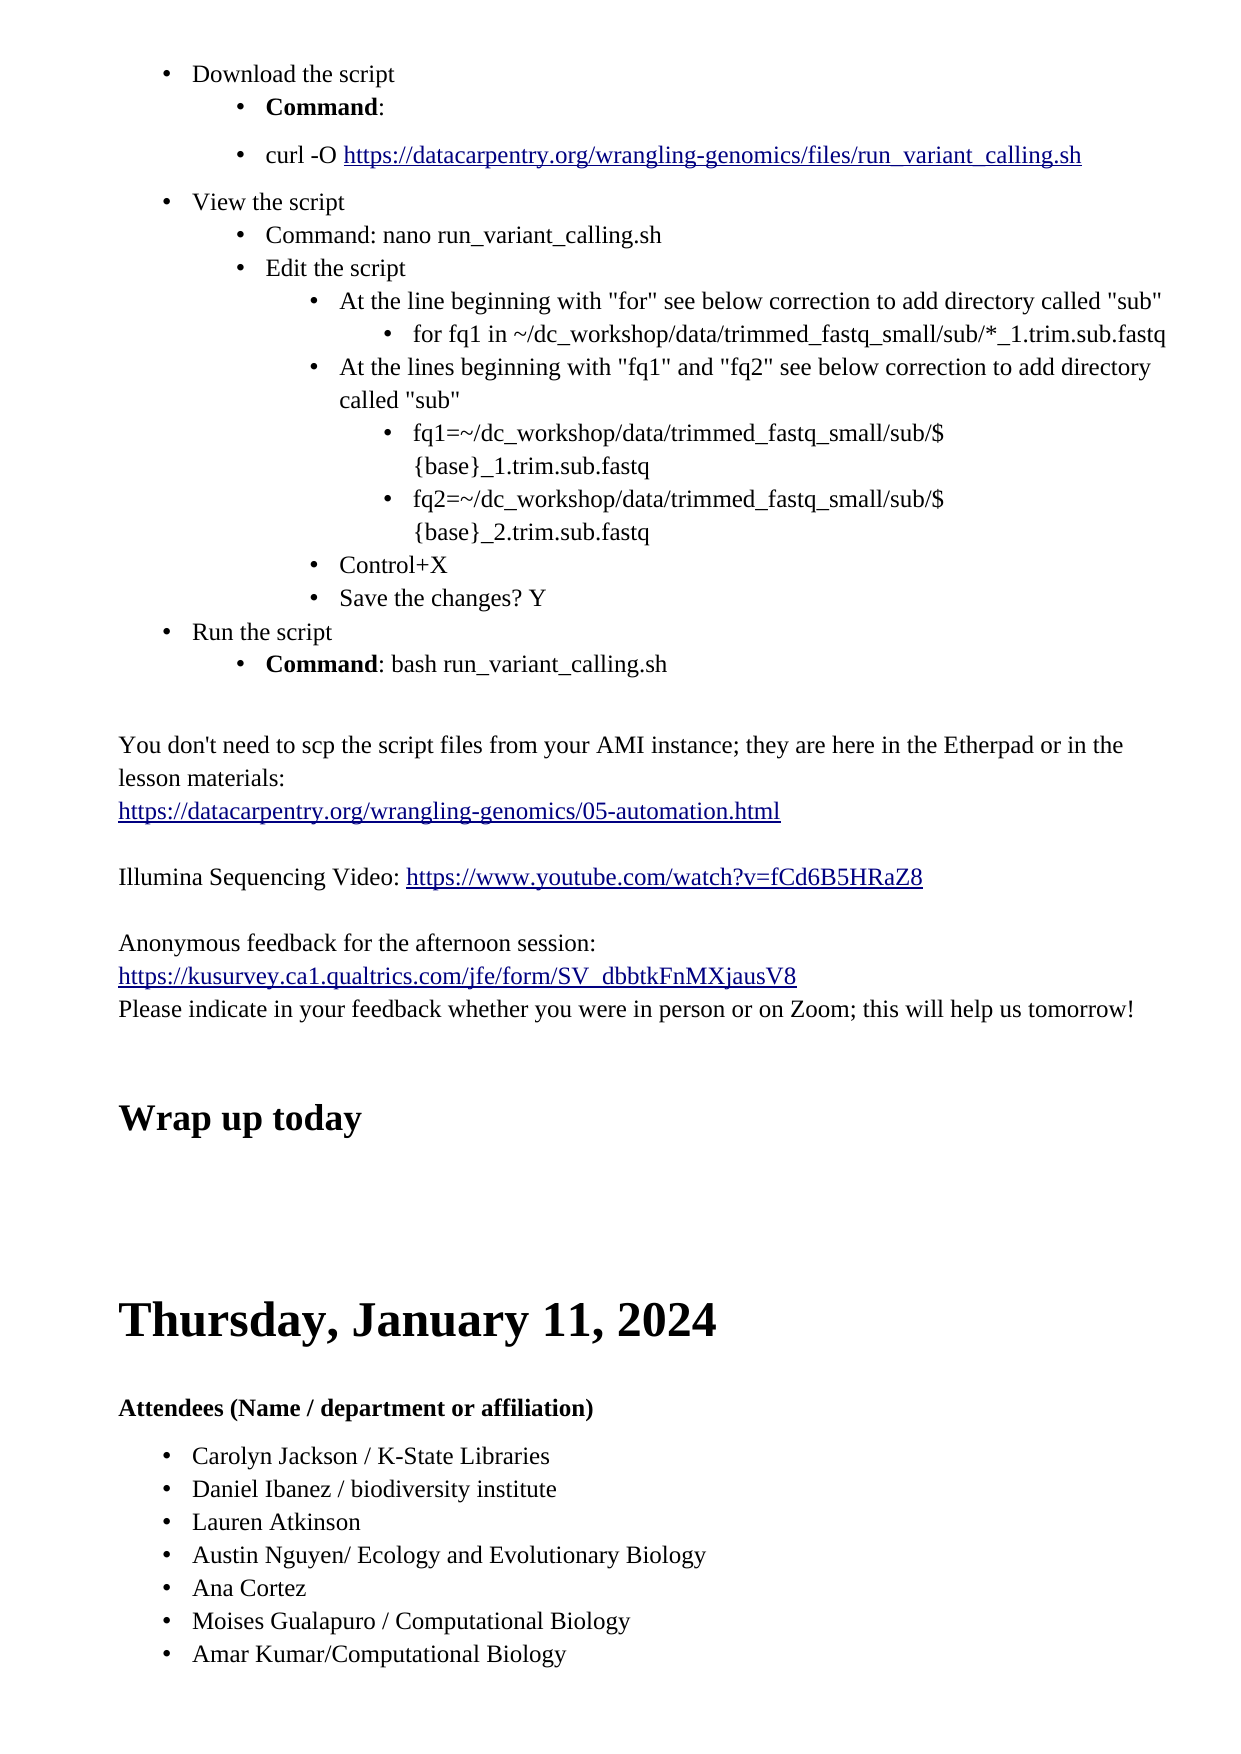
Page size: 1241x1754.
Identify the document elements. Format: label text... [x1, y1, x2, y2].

list Daniel Ibanez / biodiversity institute [162, 1474, 1181, 1502]
text You don't need to scp the script files from your AMI instance; they are here in the Etherpad or in the lesson materials: https://datacarpentry.org/wrangling-genomics/05-automation.html Illumina Sequencing Video: https://www.youtube.com/watch?v=fCd6B5HRaZ8 Anonymous feedback for the afternoon session: https://kusurvey.ca1.qualtrics.com/jfe/form/SV_dbbtkFnMXjausV8 Please indicate in your feedback whether you were in person or on Zoom; this will help us tomorrow! [118, 697, 1181, 1056]
list Save the changes? Y [309, 583, 1181, 612]
list Austin Nguyen/ Ecology and Evolutionary Biology [162, 1540, 1181, 1568]
list Run the script [162, 617, 1181, 645]
list At the line beginning with "for" see below correction to add directory called "sub" [309, 286, 1181, 315]
list Ana Cortez [162, 1573, 1181, 1602]
list for fq1 in ~/dc_workshop/data/trimmed_fastq_small/sub/*_1.trim.sub.fastq [383, 319, 1181, 348]
list Download the script [162, 59, 1181, 88]
list At the lines beginning with "fq1" and "fq2" see below correction to add directory called "sub" [309, 352, 1181, 414]
list Command: bash run_variant_calling.sh [236, 649, 1181, 678]
list View the script [162, 187, 1181, 216]
list Control+X [309, 551, 1181, 579]
list Lauren Atkinson [162, 1507, 1181, 1536]
list Carolyn Jackson / K-State Libraries [162, 1441, 1181, 1469]
text Attendees (Name / department or affiliation) [118, 1360, 1181, 1422]
list Edit the script [236, 253, 1181, 282]
list Command: nano run_variant_calling.sh [236, 220, 1181, 249]
list fq1=~/dc_workshop/data/trimmed_fastq_small/sub/${base}_1.trim.sub.fastq [383, 418, 1181, 480]
subtitle Thursday, January 11, 2024 [118, 1290, 1181, 1348]
subtitle Wrap up today [118, 1096, 1181, 1139]
list Command: [236, 92, 1181, 121]
list curl -O https://datacarpentry.org/wrangling-genomics/files/run_variant_calling.sh [236, 140, 1181, 168]
list fq2=~/dc_workshop/data/trimmed_fastq_small/sub/${base}_2.trim.sub.fastq [383, 484, 1181, 546]
list Amar Kumar/Computational Biology [162, 1639, 1181, 1668]
list Moises Gualapuro / Computational Biology [162, 1606, 1181, 1634]
